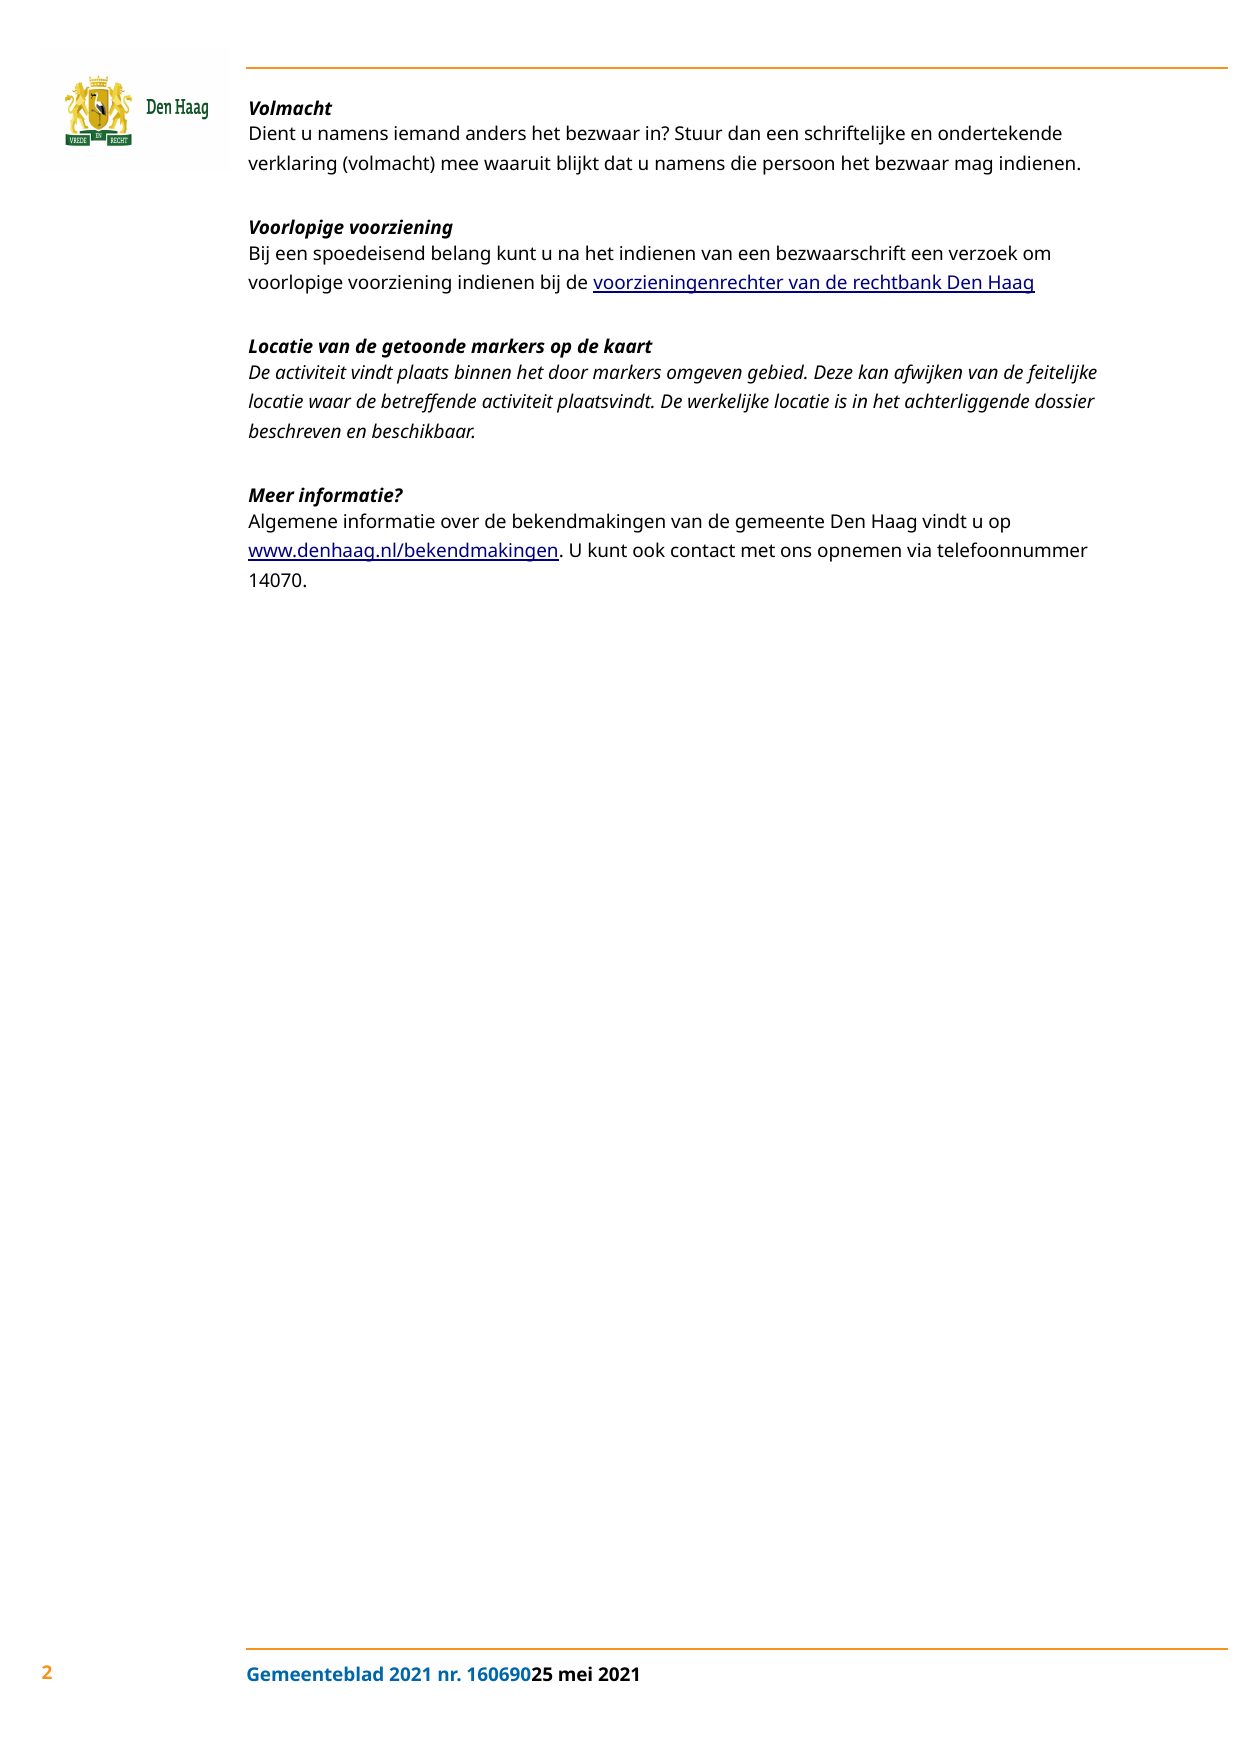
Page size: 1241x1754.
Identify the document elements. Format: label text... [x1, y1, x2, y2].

text Bij een spoedeisend belang kunt u na het indienen van een bezwaarschrift een verzoek om voorlopige voorziening indienen bij de voorzieningenrechter van de rechtbank Den Haag [248, 240, 1152, 295]
text Voorlopige voorziening [248, 214, 1152, 240]
picture [41, 47, 231, 172]
text Dient u namens iemand anders het bezwaar in? Stuur dan een schriftelijke en ondertekende verklaring (volmacht) mee waaruit blijkt dat u namens die persoon het bezwaar mag indienen. [248, 121, 1152, 176]
text Locatie van de getoonde markers op de kaart [248, 333, 1152, 359]
text Volmacht [248, 95, 1152, 121]
text Meer informatie? [248, 482, 1152, 508]
text Algemene informatie over de bekendmakingen van de gemeente Den Haag vindt u op www.denhaag.nl/bekendmakingen. U kunt ook contact met ons opnemen via telefoonnummer 14070. [248, 508, 1152, 593]
text De activiteit vindt plaats binnen het door markers omgeven gebied. Deze kan afwijken van de feitelijke locatie waar de betreffende activiteit plaatsvindt. De werkelijke locatie is in het achterliggende dossier beschreven en beschikbaar. [248, 359, 1152, 444]
